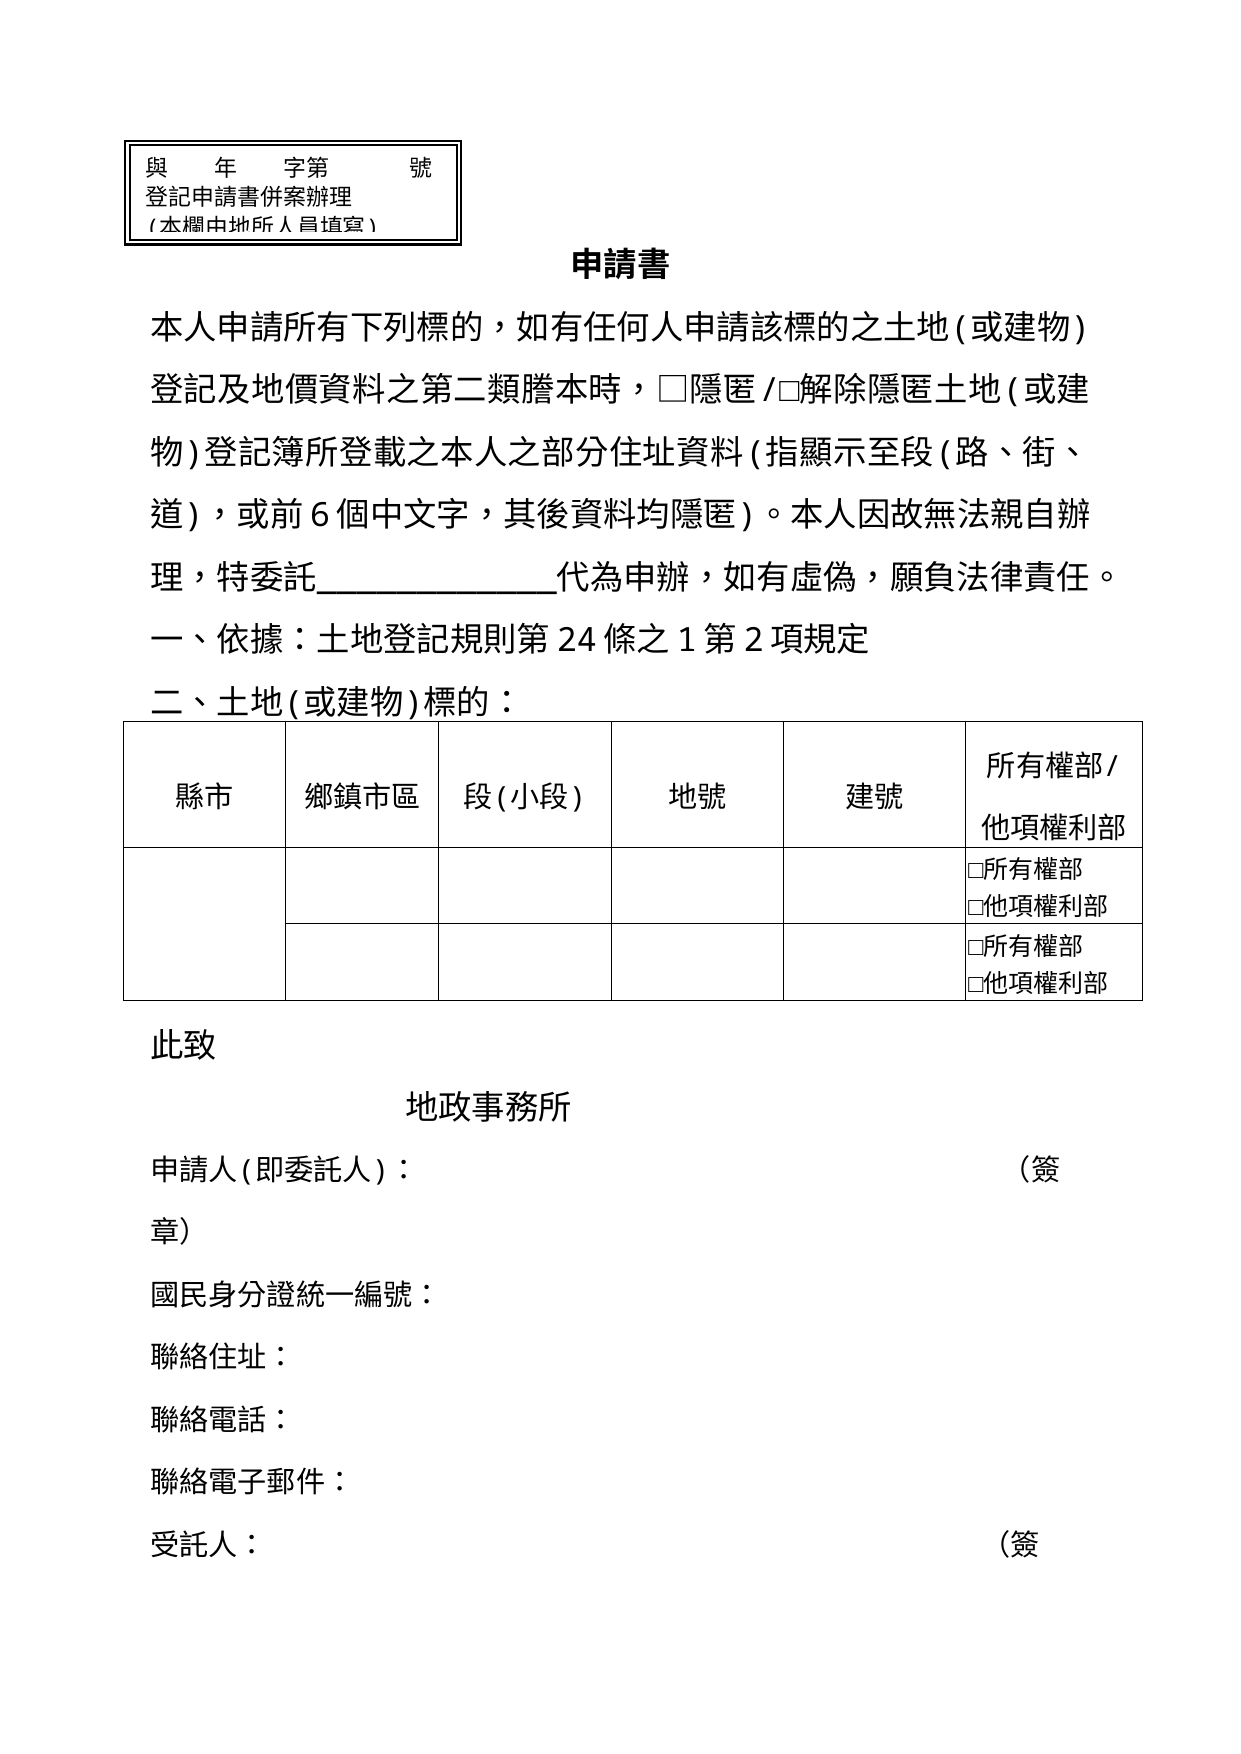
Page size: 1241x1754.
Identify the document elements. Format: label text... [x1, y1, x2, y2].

text (本欄由地所人員填寫) [146, 212, 441, 232]
text 登記申請書併案辦理 [146, 182, 441, 212]
table_cell [439, 924, 611, 1000]
text 國民身分證統一編號： [150, 1251, 1090, 1313]
text 申請書 [150, 221, 1090, 283]
table_cell [612, 848, 783, 923]
text 一、依據：土地登記規則第24條之1第2項規定 [150, 596, 1090, 658]
table_cell □所有權部 □他項權利部 [966, 924, 1142, 1000]
table_header 地號 [612, 722, 783, 847]
table_header 段(小段) [439, 722, 611, 847]
table_cell [784, 924, 965, 1000]
text 聯絡住址： [150, 1313, 1090, 1376]
table_header 縣市 [124, 722, 285, 847]
table_cell [286, 924, 438, 1000]
text 與 年 字第 號 [146, 153, 441, 182]
text 聯絡電子郵件： [150, 1438, 1090, 1501]
text 地政事務所 [225, 1063, 1090, 1126]
table_header 所有權部/ 他項權利部 [966, 722, 1142, 847]
table_cell [124, 848, 285, 1000]
table_cell [286, 848, 438, 923]
text 受託人： （簽 [150, 1501, 1090, 1563]
table_header 鄉鎮市區 [286, 722, 438, 847]
text 二、土地(或建物)標的： [150, 658, 1090, 721]
table_cell [439, 848, 611, 923]
table_cell [784, 848, 965, 923]
text 聯絡電話： [150, 1376, 1090, 1438]
text 此致 [150, 1001, 1090, 1063]
text 申請人(即委託人)： （簽章） [150, 1126, 1090, 1251]
table_cell [612, 924, 783, 1000]
text 本人申請所有下列標的，如有任何人申請該標的之土地(或建物)登記及地價資料之第二類謄本時，□隱匿/□解除隱匿土地(或建物)登記簿所登載之本人之部分住址資料(指顯示至段(路、街、道)，或前6個中文字，其後資料均隱匿)。本人因故無法親自辦理，特委託____________代為申辦，如有虛偽，願負法律責任。 [150, 283, 1090, 596]
table_cell □所有權部 □他項權利部 [966, 848, 1142, 923]
table_header 建號 [784, 722, 965, 847]
